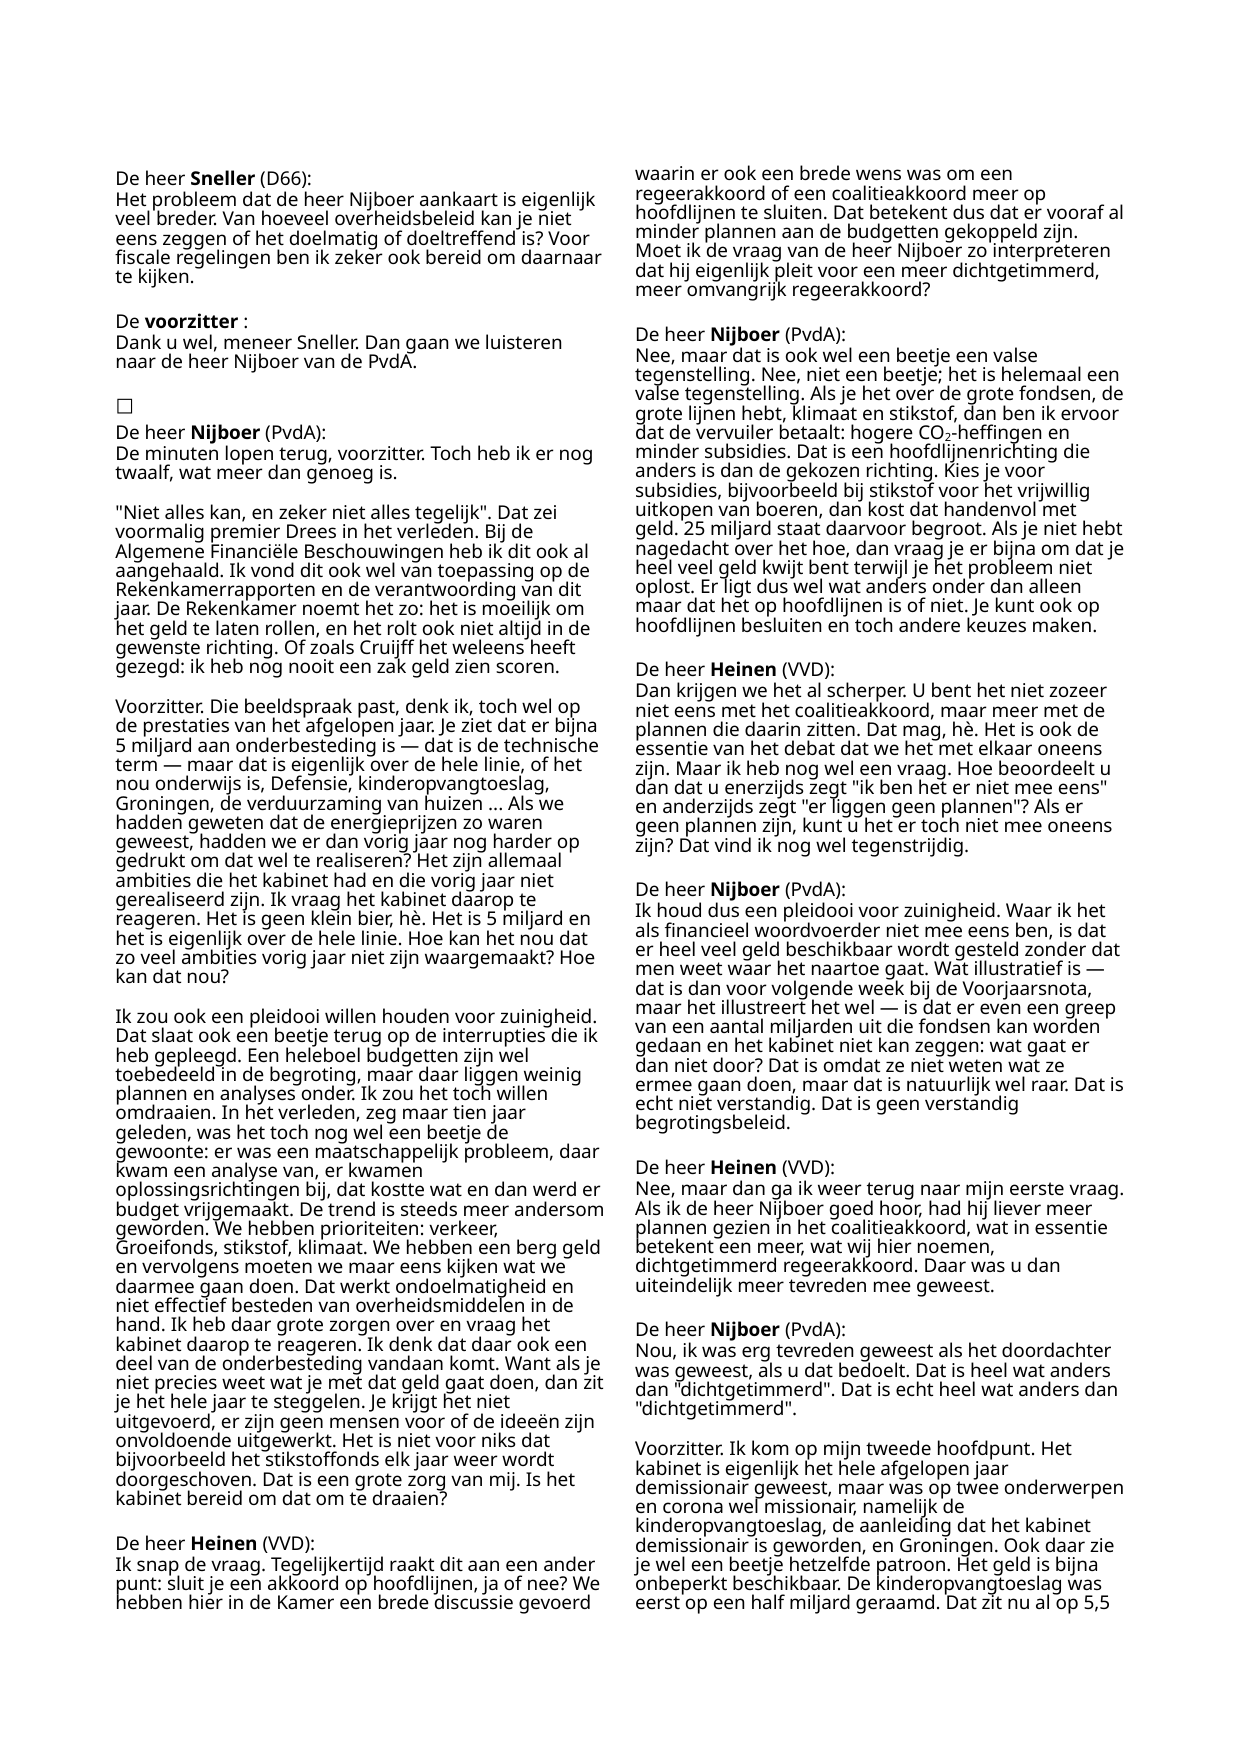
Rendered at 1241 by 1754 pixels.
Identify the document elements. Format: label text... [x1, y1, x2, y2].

text Dank u wel, meneer Sneller. Dan gaan we luisteren naar de heer Nijboer van de PvdA. [115, 334, 605, 372]
text De heer Nijboer (PvdA): [635, 321, 1125, 347]
text Nou, ik was erg tevreden geweest als het doordachter was geweest, als u dat bedoelt. Dat is heel wat anders dan "dichtgetimmerd". Dat is echt heel wat anders dan "dichtgetimmerd". [635, 1342, 1125, 1419]
text De minuten lopen terug, voorzitter. Toch heb ik er nog twaalf, wat meer dan genoeg is. [115, 445, 605, 483]
text Voorzitter. Ik kom op mijn tweede hoofdpunt. Het kabinet is eigenlijk het hele afgelopen jaar demissionair geweest, maar was op twee onderwerpen en corona wel missionair, namelijk de kinderopvangtoeslag, de aanleiding dat het kabinet demissionair is geworden, en Groningen. Ook daar zie je wel een beetje hetzelfde patroon. Het geld is bijna onbeperkt beschikbaar. De kinderopvangtoeslag was eerst op een half miljard geraamd. Dat zit nu al op 5,5 [635, 1440, 1125, 1614]
text "Niet alles kan, en zeker niet alles tegelijk". Dat zei voormalig premier Drees in het verleden. Bij de Algemene Financiële Beschouwingen heb ik dit ook al aangehaald. Ik vond dit ook wel van toepassing op de Rekenkamerrapporten en de verantwoording van dit jaar. De Rekenkamer noemt het zo: het is moeilijk om het geld te laten rollen, en het rolt ook niet altijd in de gewenste richting. Of zoals Cruijff het weleens heeft gezegd: ik heb nog nooit een zak geld zien scoren. [115, 504, 605, 677]
text De heer Heinen (VVD): [635, 657, 1125, 682]
text Het probleem dat de heer Nijboer aankaart is eigenlijk veel breder. Van hoeveel overheidsbeleid kan je niet eens zeggen of het doelmatig of doeltreffend is? Voor fiscale regelingen ben ik zeker ook bereid om daarnaar te kijken. [115, 191, 605, 287]
text waarin er ook een brede wens was om een regeerakkoord of een coalitieakkoord meer op hoofdlijnen te sluiten. Dat betekent dus dat er vooraf al minder plannen aan de budgetten gekoppeld zijn. Moet ik de vraag van de heer Nijboer zo interpreteren dat hij eigenlijk pleit voor een meer dichtgetimmerd, meer omvangrijk regeerakkoord? [635, 165, 1125, 300]
text De heer Heinen (VVD): [635, 1154, 1125, 1180]
text Ik houd dus een pleidooi voor zuinigheid. Waar ik het als financieel woordvoerder niet mee eens ben, is dat er heel veel geld beschikbaar wordt gesteld zonder dat men weet waar het naartoe gaat. Wat illustratief is — dat is dan voor volgende week bij de Voorjaarsnota, maar het illustreert het wel — is dat er even een greep van een aantal miljarden uit die fondsen kan worden gedaan en het kabinet niet kan zeggen: wat gaat er dan niet door? Dat is omdat ze niet weten wat ze ermee gaan doen, maar dat is natuurlijk wel raar. Dat is echt niet verstandig. Dat is geen verstandig begrotingsbeleid. [635, 902, 1125, 1134]
text Ik snap de vraag. Tegelijkertijd raakt dit aan een ander punt: sluit je een akkoord op hoofdlijnen, ja of nee? We hebben hier in de Kamer een brede discussie gevoerd [115, 1556, 605, 1613]
text ⬜ [115, 393, 605, 419]
text De heer Nijboer (PvdA): [115, 419, 605, 445]
text Voorzitter. Die beeldspraak past, denk ik, toch wel op de prestaties van het afgelopen jaar. Je ziet dat er bijna 5 miljard aan onderbesteding is — dat is de technische term — maar dat is eigenlijk over de hele linie, of het nou onderwijs is, Defensie, kinderopvangtoeslag, Groningen, de verduurzaming van huizen ... Als we hadden geweten dat de energieprijzen zo waren geweest, hadden we er dan vorig jaar nog harder op gedrukt om dat wel te realiseren? Het zijn allemaal ambities die het kabinet had en die vorig jaar niet gerealiseerd zijn. Ik vraag het kabinet daarop te reageren. Het is geen klein bier, hè. Het is 5 miljard en het is eigenlijk over de hele linie. Hoe kan het nou dat zo veel ambities vorig jaar niet zijn waargemaakt? Hoe kan dat nou? [115, 698, 605, 987]
text Dan krijgen we het al scherper. U bent het niet zozeer niet eens met het coalitieakkoord, maar meer met de plannen die daarin zitten. Dat mag, hè. Het is ook de essentie van het debat dat we het met elkaar oneens zijn. Maar ik heb nog wel een vraag. Hoe beoordeelt u dan dat u enerzijds zegt "ik ben het er niet mee eens" en anderzijds zegt "er liggen geen plannen"? Als er geen plannen zijn, kunt u het er toch niet mee oneens zijn? Dat vind ik nog wel tegenstrijdig. [635, 682, 1125, 856]
text De heer Nijboer (PvdA): [635, 1317, 1125, 1342]
text Ik zou ook een pleidooi willen houden voor zuinigheid. Dat slaat ook een beetje terug op de interrupties die ik heb gepleegd. Een heleboel budgetten zijn wel toebedeeld in de begroting, maar daar liggen weinig plannen en analyses onder. Ik zou het toch willen omdraaien. In het verleden, zeg maar tien jaar geleden, was het toch nog wel een beetje de gewoonte: er was een maatschappelijk probleem, daar kwam een analyse van, er kwamen oplossingsrichtingen bij, dat kostte wat en dan werd er budget vrijgemaakt. De trend is steeds meer andersom geworden. We hebben prioriteiten: verkeer, Groeifonds, stikstof, klimaat. We hebben een berg geld en vervolgens moeten we maar eens kijken wat we daarmee gaan doen. Dat werkt ondoelmatigheid en niet effectief besteden van overheidsmiddelen in de hand. Ik heb daar grote zorgen over en vraag het kabinet daarop te reageren. Ik denk dat daar ook een deel van de onderbesteding vandaan komt. Want als je niet precies weet wat je met dat geld gaat doen, dan zit je het hele jaar te steggelen. Je krijgt het niet uitgevoerd, er zijn geen mensen voor of de ideeën zijn onvoldoende uitgewerkt. Het is niet voor niks dat bijvoorbeeld het stikstoffonds elk jaar weer wordt doorgeschoven. Dat is een grote zorg van mij. Is het kabinet bereid om dat om te draaien? [115, 1008, 605, 1509]
text De heer Nijboer (PvdA): [635, 877, 1125, 902]
text De voorzitter : [115, 308, 605, 334]
text De heer Heinen (VVD): [115, 1530, 605, 1556]
text Nee, maar dat is ook wel een beetje een valse tegenstelling. Nee, niet een beetje; het is helemaal een valse tegenstelling. Als je het over de grote fondsen, de grote lijnen hebt, klimaat en stikstof, dan ben ik ervoor dat de vervuiler betaalt: hogere CO2-heffingen en minder subsidies. Dat is een hoofdlijnenrichting die anders is dan de gekozen richting. Kies je voor subsidies, bijvoorbeeld bij stikstof voor het vrijwillig uitkopen van boeren, dan kost dat handenvol met geld. 25 miljard staat daarvoor begroot. Als je niet hebt nagedacht over het hoe, dan vraag je er bijna om dat je heel veel geld kwijt bent terwijl je het probleem niet oplost. Er ligt dus wel wat anders onder dan alleen maar dat het op hoofdlijnen is of niet. Je kunt ook op hoofdlijnen besluiten en toch andere keuzes maken. [635, 347, 1125, 636]
text Nee, maar dan ga ik weer terug naar mijn eerste vraag. Als ik de heer Nijboer goed hoor, had hij liever meer plannen gezien in het coalitieakkoord, wat in essentie betekent een meer, wat wij hier noemen, dichtgetimmerd regeerakkoord. Daar was u dan uiteindelijk meer tevreden mee geweest. [635, 1180, 1125, 1296]
text De heer Sneller (D66): [115, 165, 605, 191]
